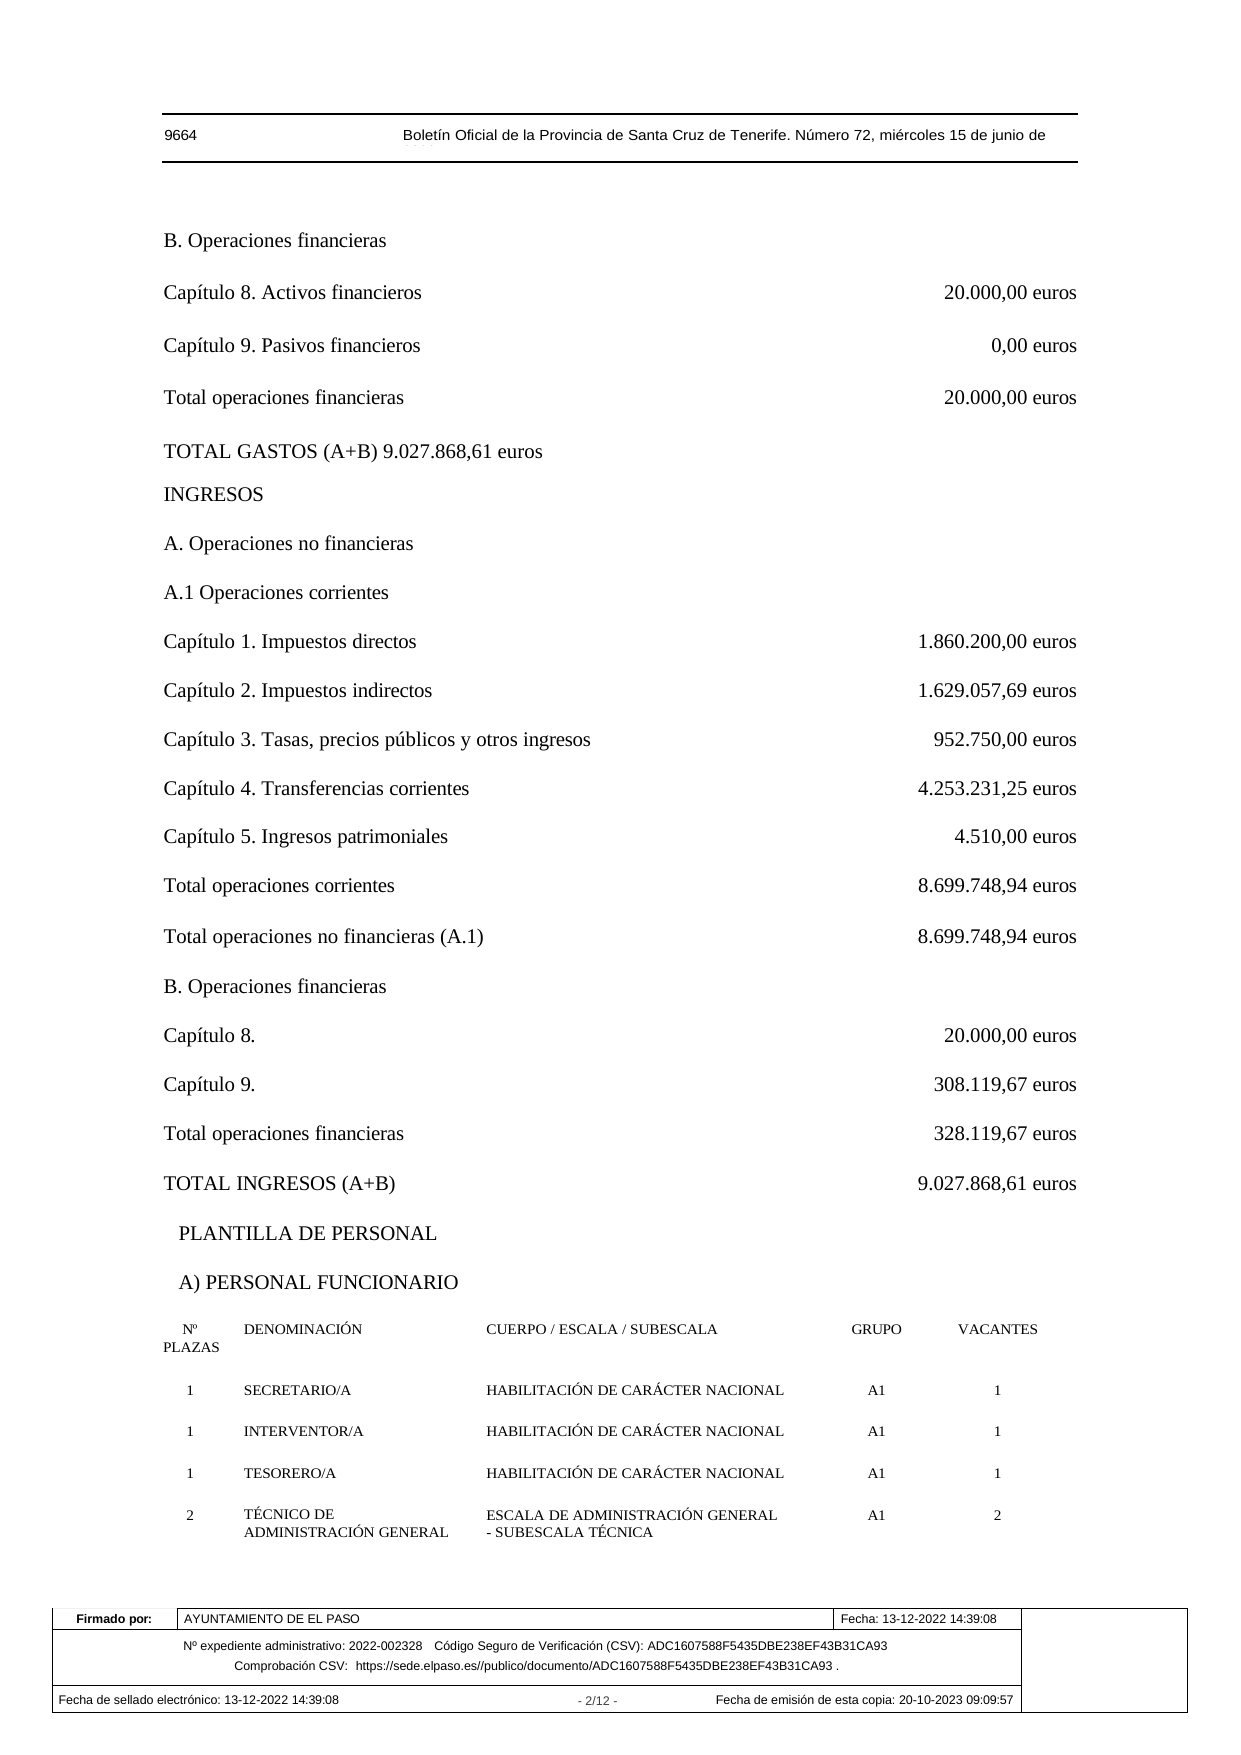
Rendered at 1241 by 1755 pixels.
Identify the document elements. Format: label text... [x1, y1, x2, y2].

text Capítulo 9. 308.119,67 euros [163, 1071, 1201, 1096]
table_cell 1 [158, 1369, 232, 1411]
text Capítulo 9. Pasivos financieros 0,00 euros [163, 332, 1201, 357]
list Operaciones financieras [163, 228, 1201, 252]
table_cell 1 [931, 1453, 1042, 1494]
text Capítulo 8. 20.000,00 euros [163, 1022, 1201, 1047]
table_cell HABILITACIÓN DE CARÁCTER NACIONAL [468, 1453, 817, 1494]
table_cell ESCALA DE ADMINISTRACIÓN GENERAL - SUBESCALA TÉCNICA [468, 1495, 817, 1543]
table_cell 1 [158, 1453, 232, 1494]
table_header VACANTES [931, 1320, 1042, 1369]
table_header CUERPO / ESCALA / SUBESCALA [468, 1320, 817, 1369]
table_header DENOMINACIÓN [232, 1320, 468, 1369]
table_cell HABILITACIÓN DE CARÁCTER NACIONAL [468, 1369, 817, 1411]
table_cell HABILITACIÓN DE CARÁCTER NACIONAL [468, 1411, 817, 1453]
table_cell A1 [818, 1369, 931, 1411]
text Capítulo 2. Impuestos indirectos 1.629.057,69 euros [163, 677, 1201, 702]
table_cell A1 [818, 1453, 931, 1494]
table_cell 2 [158, 1495, 232, 1543]
text Capítulo 3. Tasas, precios públicos y otros ingresos 952.750,00 euros [163, 726, 1201, 751]
table_cell SECRETARIO/A [232, 1369, 468, 1411]
text Capítulo 4. Transferencias corrientes 4.253.231,25 euros [163, 775, 1201, 799]
table_cell A1 [818, 1411, 931, 1453]
table_cell 1 [158, 1411, 232, 1453]
table_cell TESORERO/A [232, 1453, 468, 1494]
table_cell 2 [931, 1495, 1042, 1543]
table_header GRUPO [818, 1320, 931, 1369]
text Total operaciones corrientes 8.699.748,94 euros [163, 873, 1201, 897]
text Total operaciones no financieras (A.1) 8.699.748,94 euros [163, 924, 1201, 948]
table_cell 1 [931, 1411, 1042, 1453]
list PERSONAL FUNCIONARIO [178, 1269, 1201, 1294]
text TOTAL GASTOS (A+B) 9.027.868,61 euros INGRESOS [163, 439, 612, 506]
text Capítulo 1. Impuestos directos 1.860.200,00 euros [163, 628, 1201, 653]
list Operaciones no financieras [163, 531, 1201, 555]
table_header Nº PLAZAS [158, 1320, 232, 1369]
text TOTAL INGRESOS (A+B) 9.027.868,61 euros [163, 1171, 1201, 1195]
table_cell TÉCNICO DE ADMINISTRACIÓN GENERAL [232, 1495, 468, 1543]
table_cell A1 [818, 1495, 931, 1543]
text Total operaciones financieras 20.000,00 euros [163, 385, 1201, 409]
text PLANTILLA DE PERSONAL [178, 1221, 1201, 1245]
list Operaciones corrientes [163, 579, 1201, 604]
table_cell INTERVENTOR/A [232, 1411, 468, 1453]
table_cell 1 [931, 1369, 1042, 1411]
text Capítulo 8. Activos financieros 20.000,00 euros [163, 280, 1201, 304]
text Capítulo 5. Ingresos patrimoniales 4.510,00 euros [163, 824, 1201, 848]
list Operaciones financieras [163, 973, 1201, 998]
text Total operaciones financieras 328.119,67 euros [163, 1120, 1201, 1144]
